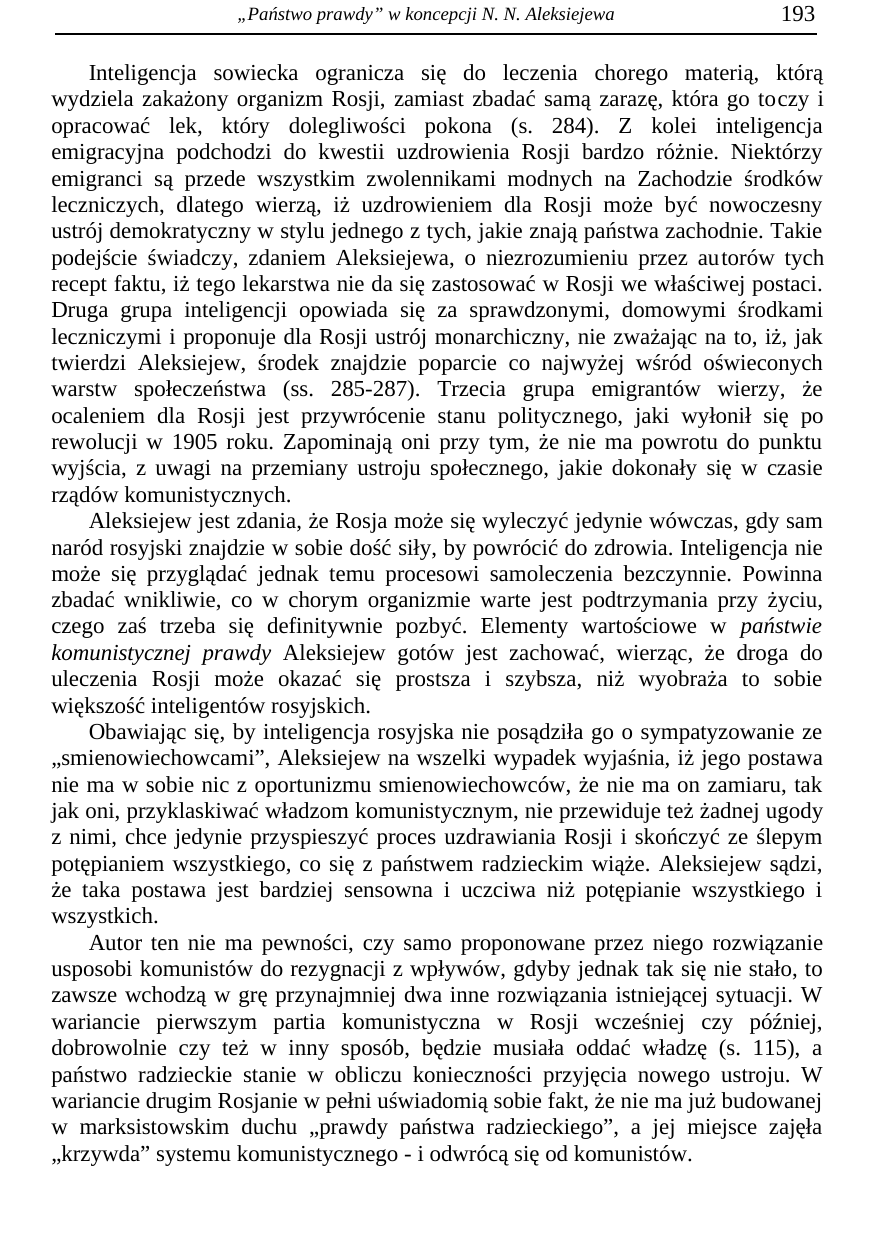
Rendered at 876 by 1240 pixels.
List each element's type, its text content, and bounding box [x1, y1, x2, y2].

text 193 [781, 0, 819, 26]
text Inteligencja sowiecka ogranicza się do leczenia chorego materią, którą wydziela zakażony organizm Rosji, zamiast zbadać samą zarazę, która go to­czy i opracować lek, który dolegliwości pokona (s. 284). Z kolei inteligencja emigracyjna podchodzi do kwestii uzdrowienia Rosji bardzo różnie. Niektórzy emigranci są przede wszystkim zwolennikami modnych na Zachodzie środków leczniczych, dlatego wierzą, iż uzdrowieniem dla Rosji może być nowoczesny ustrój demokratyczny w stylu jednego z tych, jakie znają państwa zachodnie. Takie podejście świadczy, zdaniem Aleksiejewa, o niezrozumieniu przez au­torów tych recept faktu, iż tego lekarstwa nie da się zastosować w Rosji we właściwej postaci. Druga grupa inteligencji opowiada się za sprawdzonymi, domowymi środkami leczniczymi i proponuje dla Rosji ustrój monarchiczny, nie zważając na to, iż, jak twierdzi Aleksiejew, środek znajdzie poparcie co najwyżej wśród oświeconych warstw społeczeństwa (ss. 285-287). Trzecia grupa emigrantów wierzy, że ocaleniem dla Rosji jest przywrócenie stanu politycz­nego, jaki wyłonił się po rewolucji w 1905 roku. Zapominają oni przy tym, że nie ma powrotu do punktu wyjścia, z uwagi na przemiany ustroju społecznego, jakie dokonały się w czasie rządów komunistycznych. [51, 59, 824, 507]
text Obawiając się, by inteligencja rosyjska nie posądziła go o sympatyzowanie ze „smienowiechowcami”, Aleksiejew na wszelki wypadek wyjaśnia, iż jego postawa nie ma w sobie nic z oportunizmu smienowiechowców, że nie ma on zamiaru, tak jak oni, przyklaskiwać władzom komunistycznym, nie przewiduje też żadnej ugody z nimi, chce jedynie przyspieszyć proces uzdrawiania Rosji i skończyć ze ślepym potępianiem wszystkiego, co się z państwem radzieckim wiąże. Aleksiejew sądzi, że taka postawa jest bardziej sensowna i uczciwa niż potępianie wszystkiego i wszystkich. [51, 718, 824, 929]
text Aleksiejew jest zdania, że Rosja może się wyleczyć jedynie wówczas, gdy sam naród rosyjski znajdzie w sobie dość siły, by powrócić do zdrowia. Inteligencja nie może się przyglądać jednak temu procesowi samoleczenia bezczynnie. Powinna zbadać wnikliwie, co w chorym organizmie warte jest podtrzymania przy życiu, czego zaś trzeba się definitywnie pozbyć. Elementy wartościowe w państwie komunistycznej prawdy Aleksiejew gotów jest zachować, wierząc, że droga do uleczenia Rosji może okazać się prostsza i szybsza, niż wyobraża to sobie większość inteligentów rosyjskich. [51, 507, 824, 718]
text „Państwo prawdy” w koncepcji N. N. Aleksiejewa [237, 3, 658, 24]
text Autor ten nie ma pewności, czy samo proponowane przez niego rozwiązanie usposobi komunistów do rezygnacji z wpływów, gdyby jednak tak się nie stało, to zawsze wchodzą w grę przynajmniej dwa inne rozwiązania istniejącej sytuacji. W wariancie pierwszym partia komunistyczna w Rosji wcześniej czy później, dobrowolnie czy też w inny sposób, będzie musiała oddać władzę (s. 115), a państwo radzieckie stanie w obliczu konieczności przyjęcia nowego ustroju. W wariancie drugim Rosjanie w pełni uświadomią sobie fakt, że nie ma już budowanej w marksistowskim duchu „prawdy państwa radzieckiego”, a jej miejsce zajęła „krzywda” systemu komunistycznego - i odwrócą się od komunistów. [51, 929, 824, 1166]
